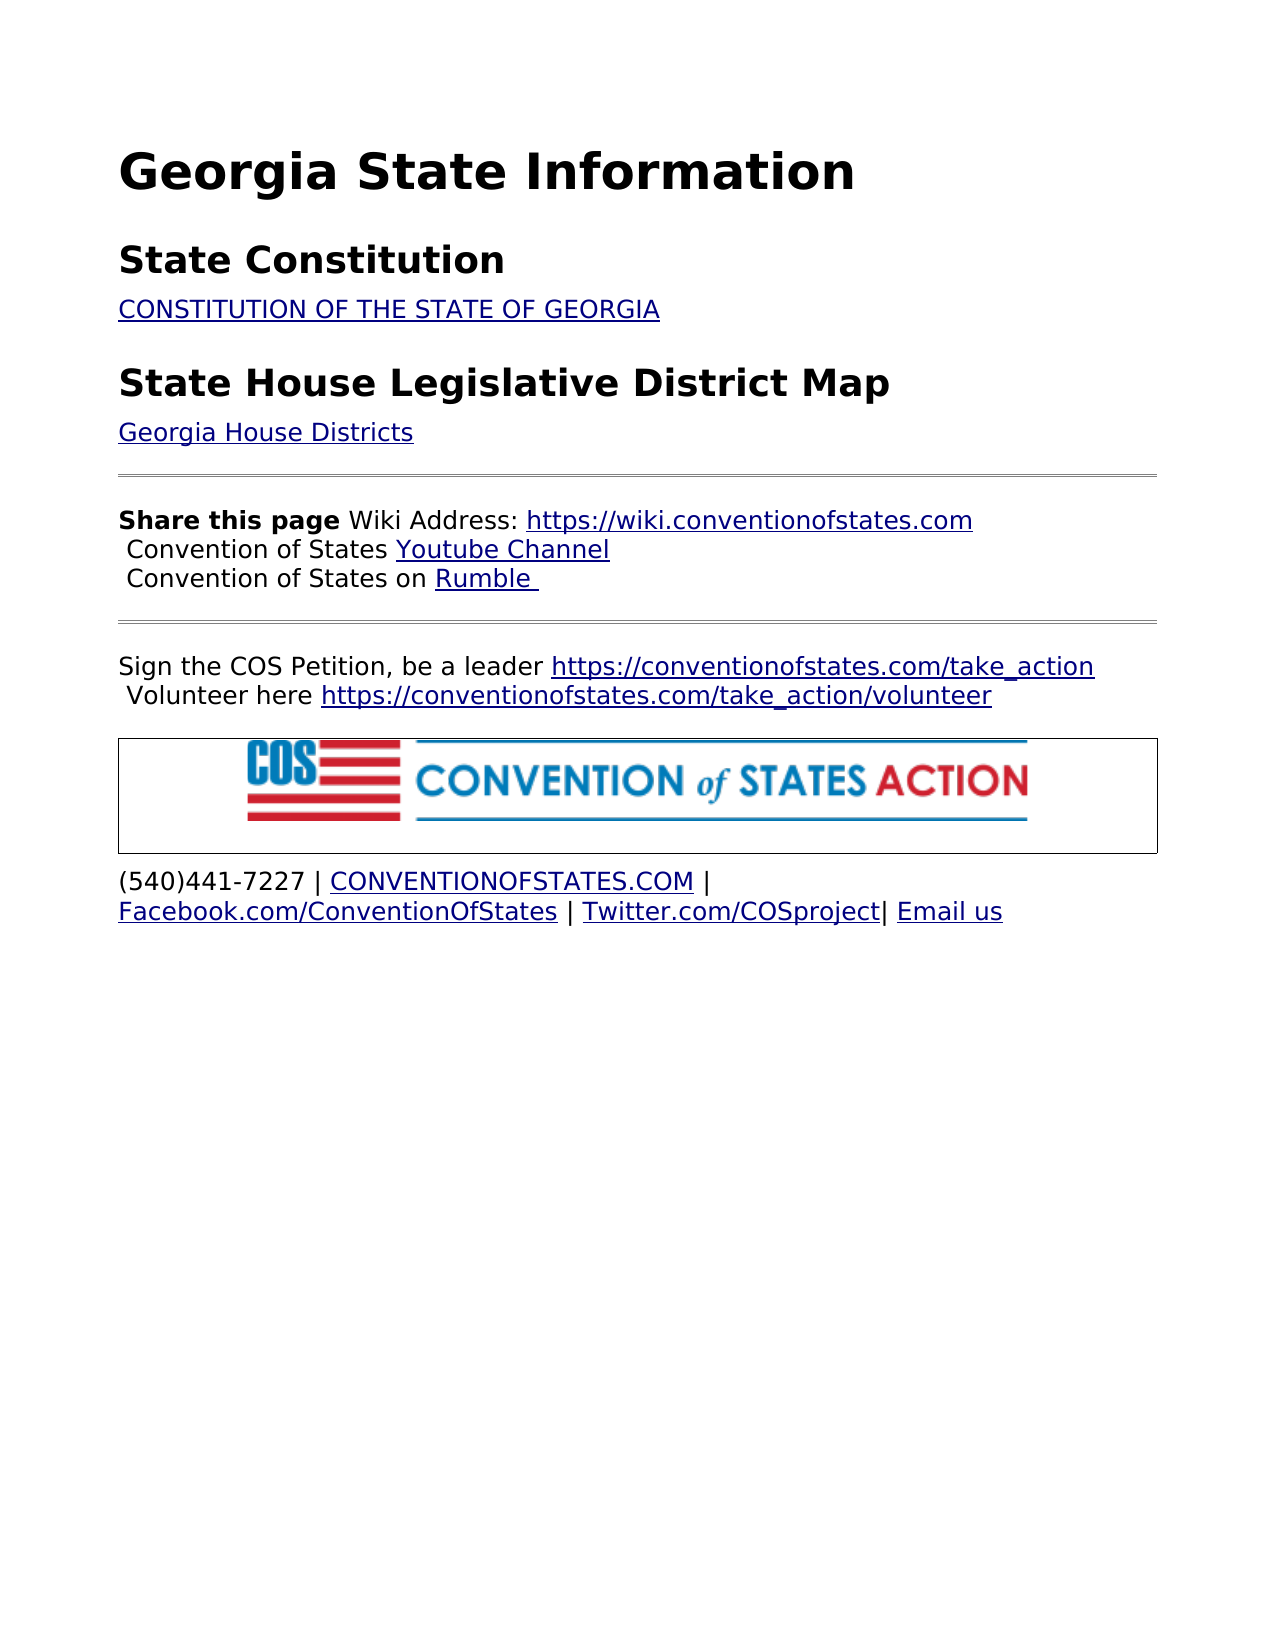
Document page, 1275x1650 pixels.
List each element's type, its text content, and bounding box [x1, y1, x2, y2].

subtitle Georgia State Information [118, 143, 1157, 201]
text CONSTITUTION OF THE STATE OF GEORGIA [118, 295, 1157, 324]
text Georgia House Districts [118, 418, 1157, 447]
picture [247, 740, 1028, 821]
subtitle State House Legislative District Map [118, 362, 1157, 405]
subtitle State Constitution [118, 239, 1157, 282]
table_header [119, 739, 1157, 853]
text (540)441-7227 | CONVENTIONOFSTATES.COM | Facebook.com/ConventionOfStates | Twitter.com/COSproject| Email us [118, 867, 1157, 926]
text Sign the COS Petition, be a leader https://conventionofstates.com/take_action Volunteer here https://conventionofstates.com/take_action/volunteer [118, 652, 1157, 711]
text Share this page Wiki Address: https://wiki.conventionofstates.com Convention of States Youtube Channel Convention of States on Rumble [118, 506, 1157, 593]
